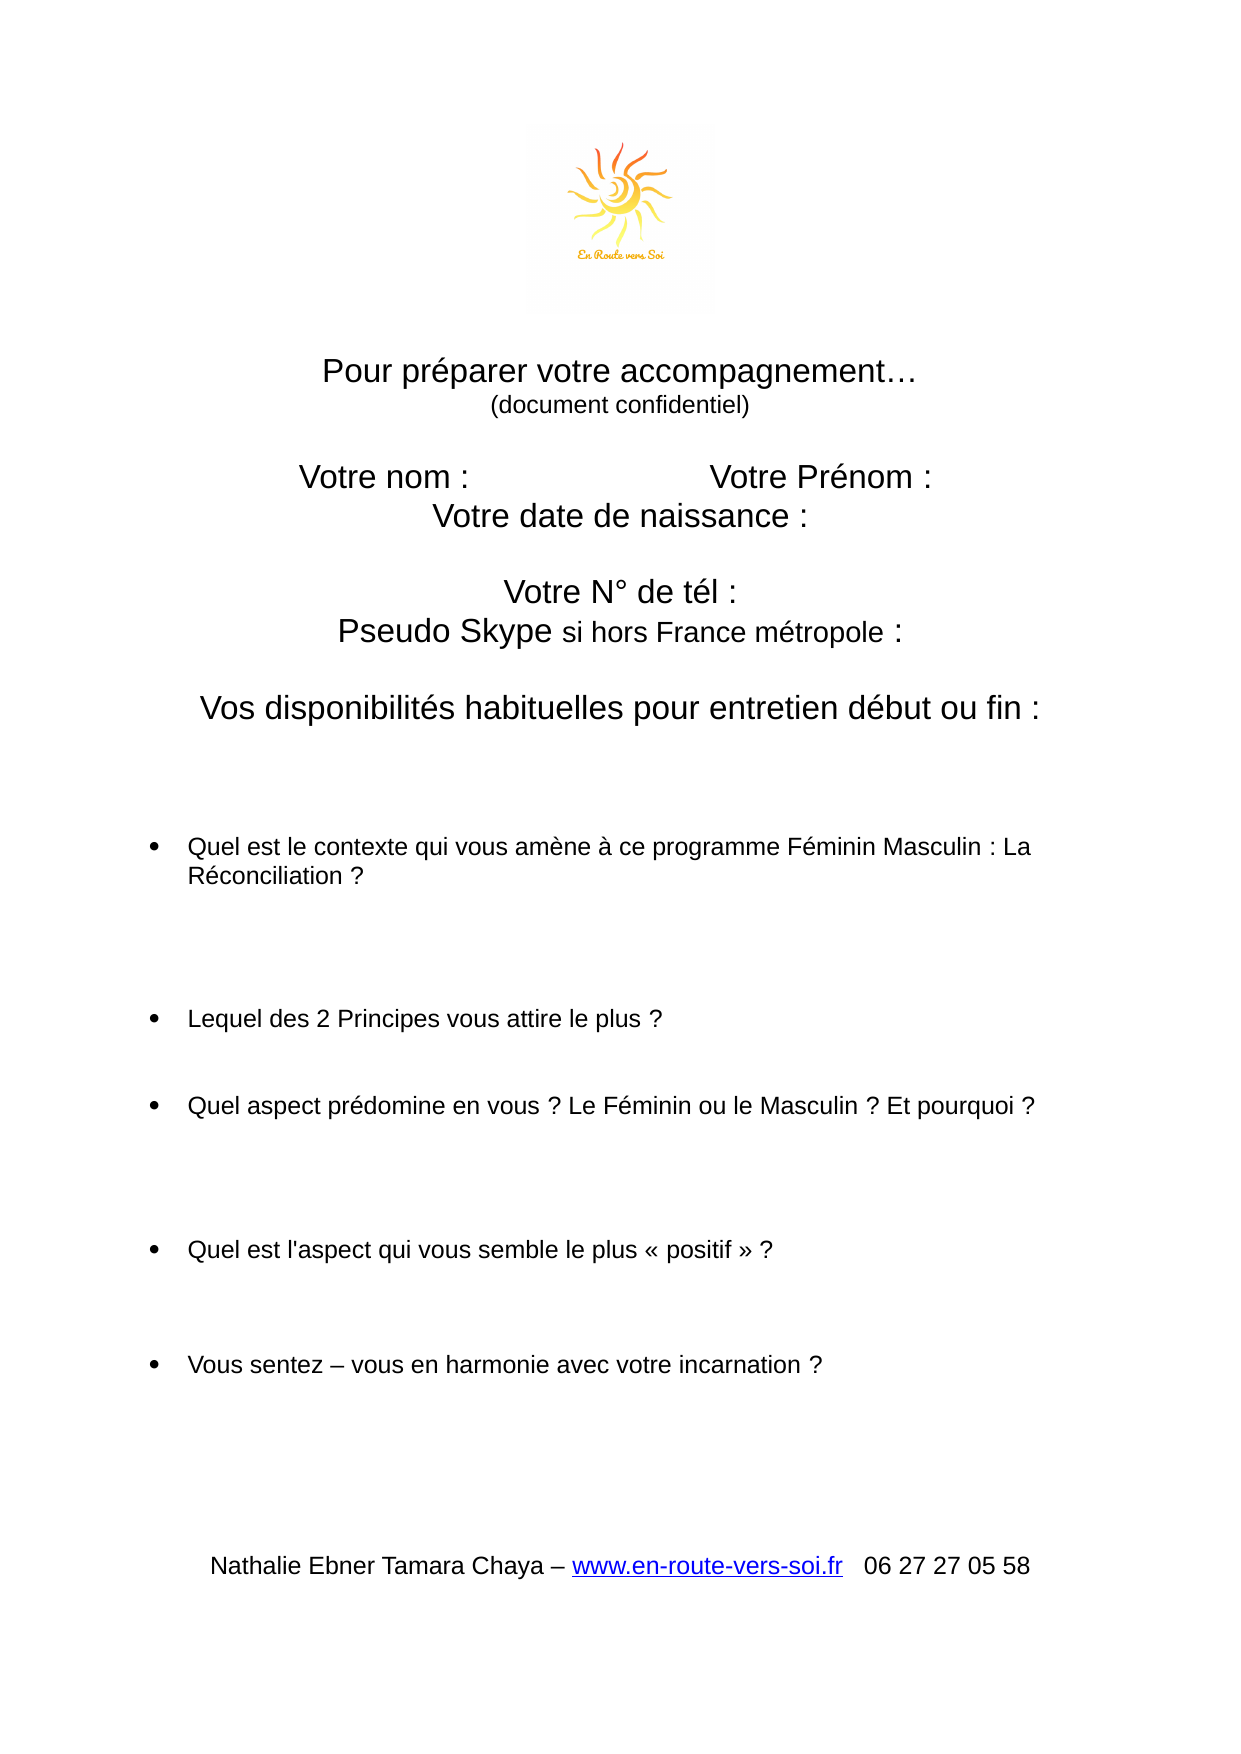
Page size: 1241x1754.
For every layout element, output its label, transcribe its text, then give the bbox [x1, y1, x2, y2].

list Quel est l'aspect qui vous semble le plus « positif » ? [150, 1235, 1128, 1263]
text Votre date de naissance : [112, 496, 1128, 534]
list Lequel des 2 Principes vous attire le plus ? [150, 1004, 1128, 1033]
text Nathalie Ebner Tamara Chaya – www.en-route-vers-soi.fr 06 27 27 05 58 [112, 1551, 1128, 1580]
list Vous sentez – vous en harmonie avec votre incarnation ? [150, 1350, 1128, 1379]
text Pseudo Skype si hors France métropole : [112, 611, 1128, 649]
text (document confidentiel) [112, 390, 1128, 419]
list Quel aspect prédomine en vous ? Le Féminin ou le Masculin ? Et pourquoi ? [150, 1091, 1128, 1120]
list Quel est le contexte qui vous amène à ce programme Féminin Masculin : La Réconciliation ? [150, 832, 1128, 889]
picture [525, 124, 715, 314]
text Votre N° de tél : [112, 572, 1128, 611]
text Vos disponibilités habituelles pour entretien début ou fin : [112, 688, 1128, 726]
text Votre nom : Votre Prénom : [112, 457, 1128, 496]
text Pour préparer votre accompagnement… [112, 352, 1128, 390]
